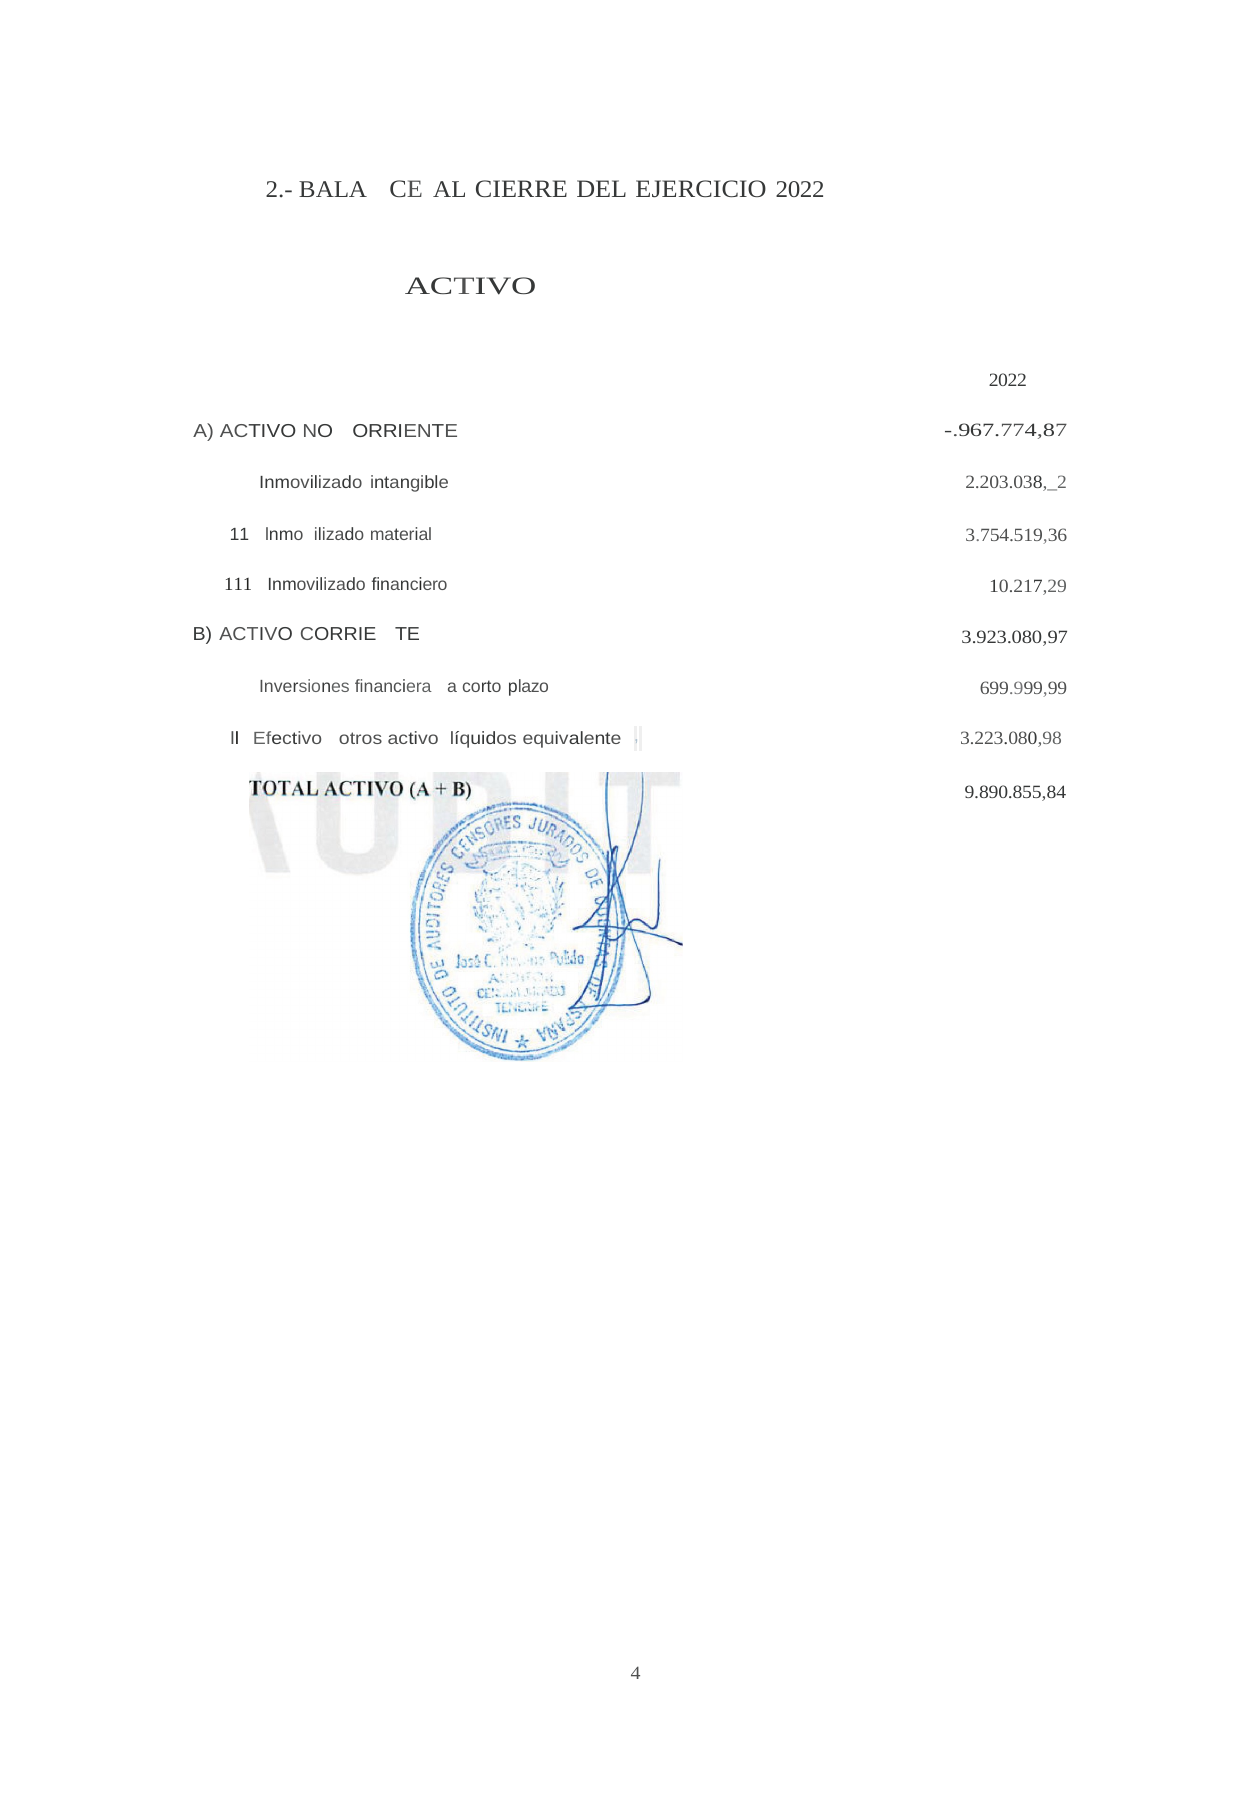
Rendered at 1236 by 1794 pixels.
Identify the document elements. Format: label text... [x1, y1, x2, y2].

table_cell , 3.223.080,98 [642, 726, 1073, 751]
table_cell 3.923.080,97 [640, 610, 1073, 662]
table_cell [635, 662, 640, 726]
text 9.890.855,84 [683, 781, 1066, 803]
table_cell Inversiones financiera a corto plazo [187, 662, 635, 726]
table_cell A) ACTIVO NO ORRIENTE [187, 405, 635, 456]
table_cell [635, 610, 640, 662]
table_cell 111 Inmovilizado financiero [187, 560, 635, 610]
table_cell ll Efectivo otros activo líquidos equivalente [187, 726, 634, 751]
table_cell 2.203.038,_2 [640, 456, 1073, 508]
table_cell 3.754.519,36 [640, 508, 1073, 559]
table_cell -.967.774,87 [640, 405, 1073, 456]
table_cell B) ACTIVO CORRIE TE [187, 610, 635, 662]
text 2.- BALA CE AL CIERRE DEL EJERCICIO 2022 [265, 174, 1110, 203]
table_cell Inmovilizado intangible [187, 456, 635, 508]
table_cell [635, 456, 640, 508]
table_cell [635, 560, 640, 610]
table_header 2022 [640, 370, 1073, 405]
text [164, 781, 249, 803]
subtitle ACTIVO [164, 271, 776, 300]
table_header [187, 370, 640, 405]
table_cell 699.999,99 [640, 662, 1073, 726]
table_cell 10.217,29 [640, 560, 1073, 610]
table_cell [635, 508, 640, 559]
table_cell 11 lnmo ilizado material [187, 508, 635, 559]
table_cell [635, 405, 640, 456]
